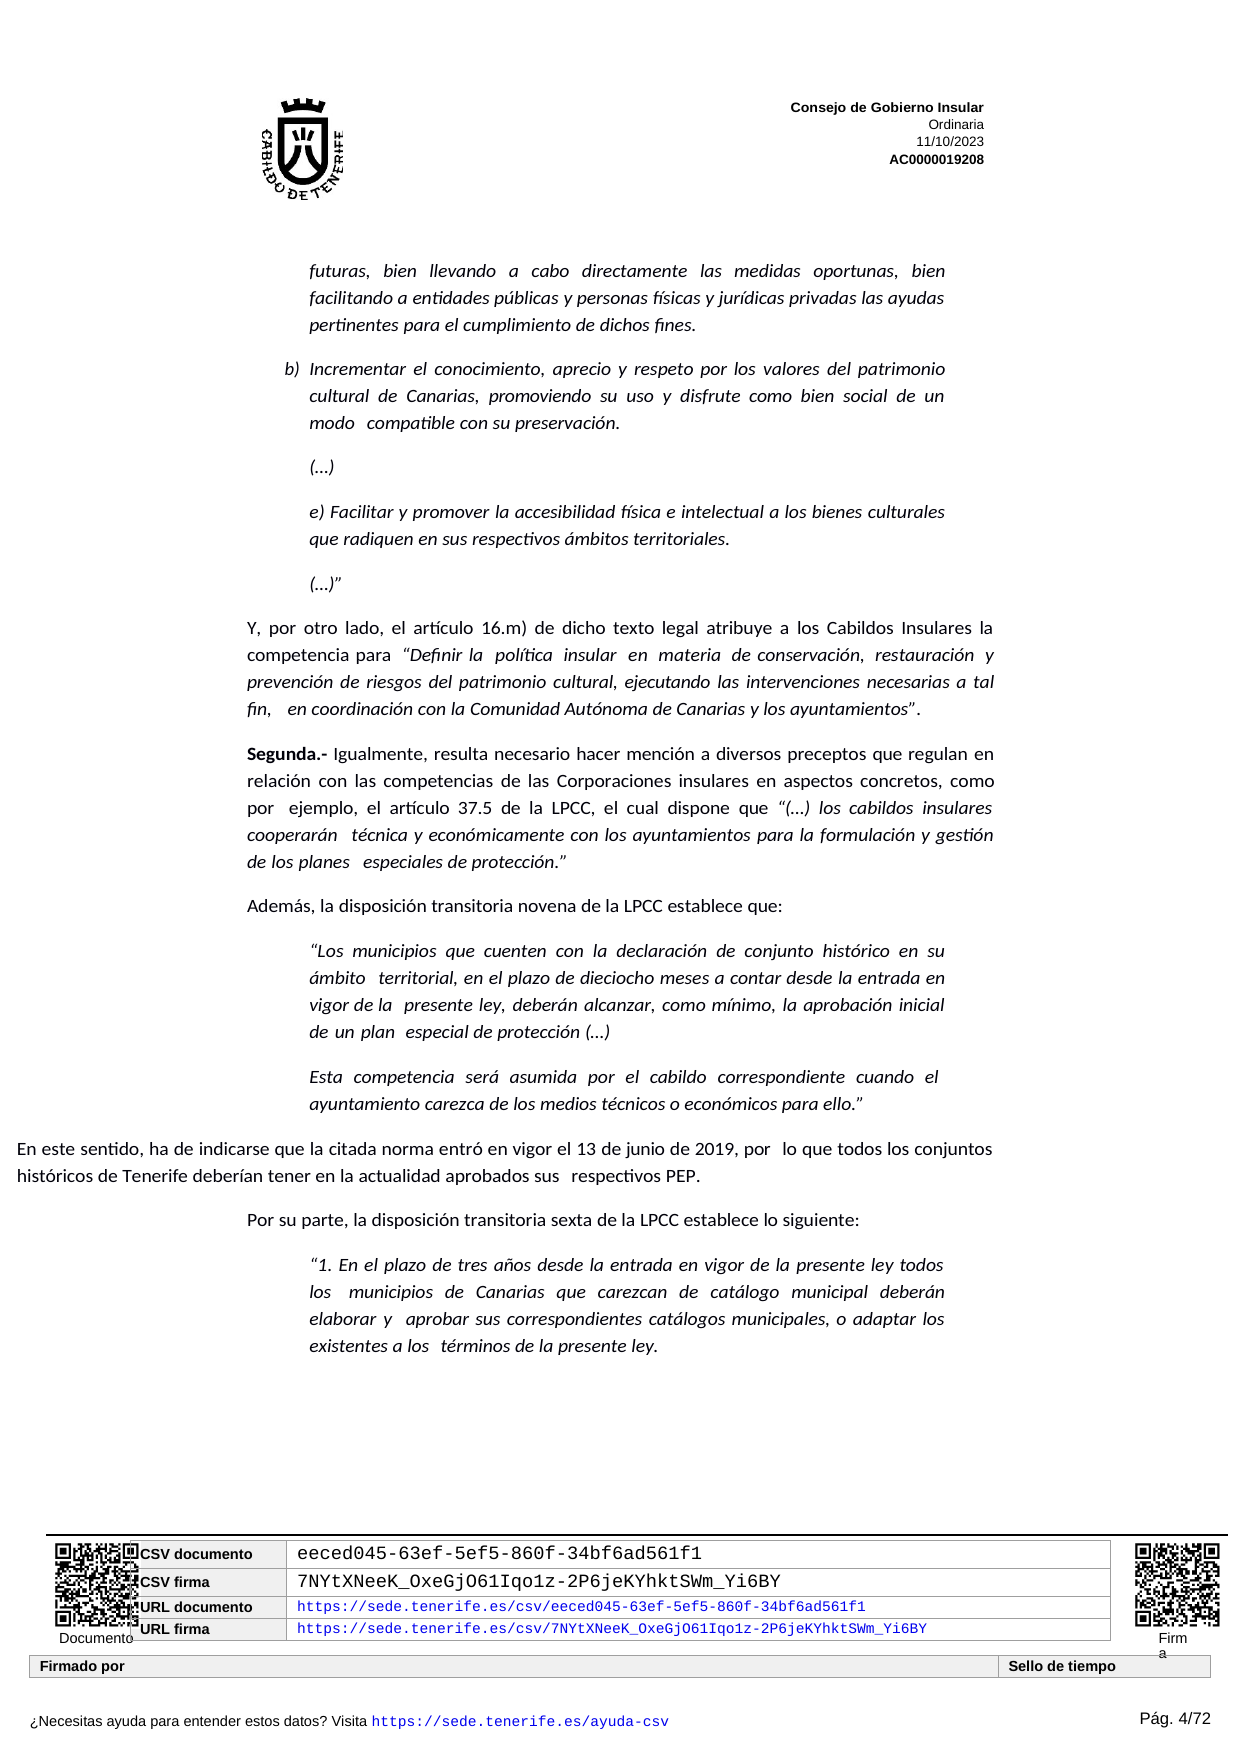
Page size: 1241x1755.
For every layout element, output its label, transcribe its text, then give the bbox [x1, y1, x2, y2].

text (…)” [309, 572, 1224, 595]
text Y, por otro lado, el artículo 16.m) de dicho texto legal atribuye a los Cabildos Insulares la competencia para “Definir la política insular en materia de conservación, restauración y prevención de riesgos del patrimonio cultural, ejecutando las intervenciones necesarias a tal fin, en coordinación con la Comunidad Autónoma de Canarias y los ayuntamientos”. [247, 617, 994, 720]
text Por su parte, la disposición transitoria sexta de la LPCC establece lo siguiente: [247, 1208, 1224, 1231]
table_header Sello de tiempo [999, 1656, 1210, 1677]
text Segunda.- Igualmente, resulta necesario hacer mención a diversos preceptos que regulan en relación con las competencias de las Corporaciones insulares en aspectos concretos, como por ejemplo, el artículo 37.5 de la LPCC, el cual dispone que “(…) los cabildos insulares cooperarán técnica y económicamente con los ayuntamientos para la formulación y gestión de los planes especiales de protección.” [247, 742, 994, 873]
text ayuntamiento carezca de los medios técnicos o económicos para ello.” [309, 1092, 1224, 1115]
table_cell CSV firma [141, 1569, 286, 1596]
text En este sentido, ha de indicarse que la citada norma entró en vigor el 13 de junio de 2019, por lo que todos los conjuntos históricos de Tenerife deberían tener en la actualidad aprobados sus respectivos PEP. [17, 1137, 994, 1187]
table_header CSV documento [141, 1541, 286, 1568]
text (…) [309, 456, 1224, 478]
text Además, la disposición transitoria novena de la LPCC establece que: [247, 894, 1224, 917]
table_cell URL firma [131, 1619, 286, 1640]
text “Los municipios que cuenten con la declaración de conjunto histórico en su ámbito territorial, en el plazo de dieciocho meses a contar desde la entrada en vigor de la presente ley, deberán alcanzar, como mínimo, la aprobación inicial de un plan especial de protección (…) [309, 939, 945, 1043]
table_cell https://sede.tenerife.es/csv/eeced045-63ef-5ef5-860f-34bf6ad561f1 [287, 1597, 1110, 1618]
table_header Firmado por [30, 1656, 998, 1677]
table_cell 7NYtXNeeK_OxeGjO61Iqo1z-2P6jeKYhktSWm_Yi6BY [287, 1569, 1110, 1596]
text e) Facilitar y promover la accesibilidad física e intelectual a los bienes culturales que radiquen en sus respectivos ámbitos territoriales. [309, 500, 945, 550]
text futuras, bien llevando a cabo directamente las medidas oportunas, bien facilitando a entidades públicas y personas físicas y jurídicas privadas las ayudas pertinentes para el cumplimiento de dichos fines. [309, 260, 945, 336]
table_header eeced045-63ef-5ef5-860f-34bf6ad561f1 [287, 1541, 1110, 1568]
table_cell https://sede.tenerife.es/csv/7NYtXNeeK_OxeGjO61Iqo1z-2P6jeKYhktSWm_Yi6BY [287, 1619, 1110, 1640]
list Incrementar el conocimiento, aprecio y respeto por los valores del patrimonio cultural de Canarias, promoviendo su uso y disfrute como bien social de un modo compatible con su preservación. [284, 358, 945, 434]
text “1. En el plazo de tres años desde la entrada en vigor de la presente ley todos los municipios de Canarias que carezcan de catálogo municipal deberán elaborar y aprobar sus correspondientes catálogos municipales, o adaptar los existentes a los términos de la presente ley. [309, 1253, 945, 1357]
table_cell URL documento [141, 1597, 286, 1618]
text Esta competencia será asumida por el cabildo correspondiente cuando el [309, 1065, 1224, 1088]
